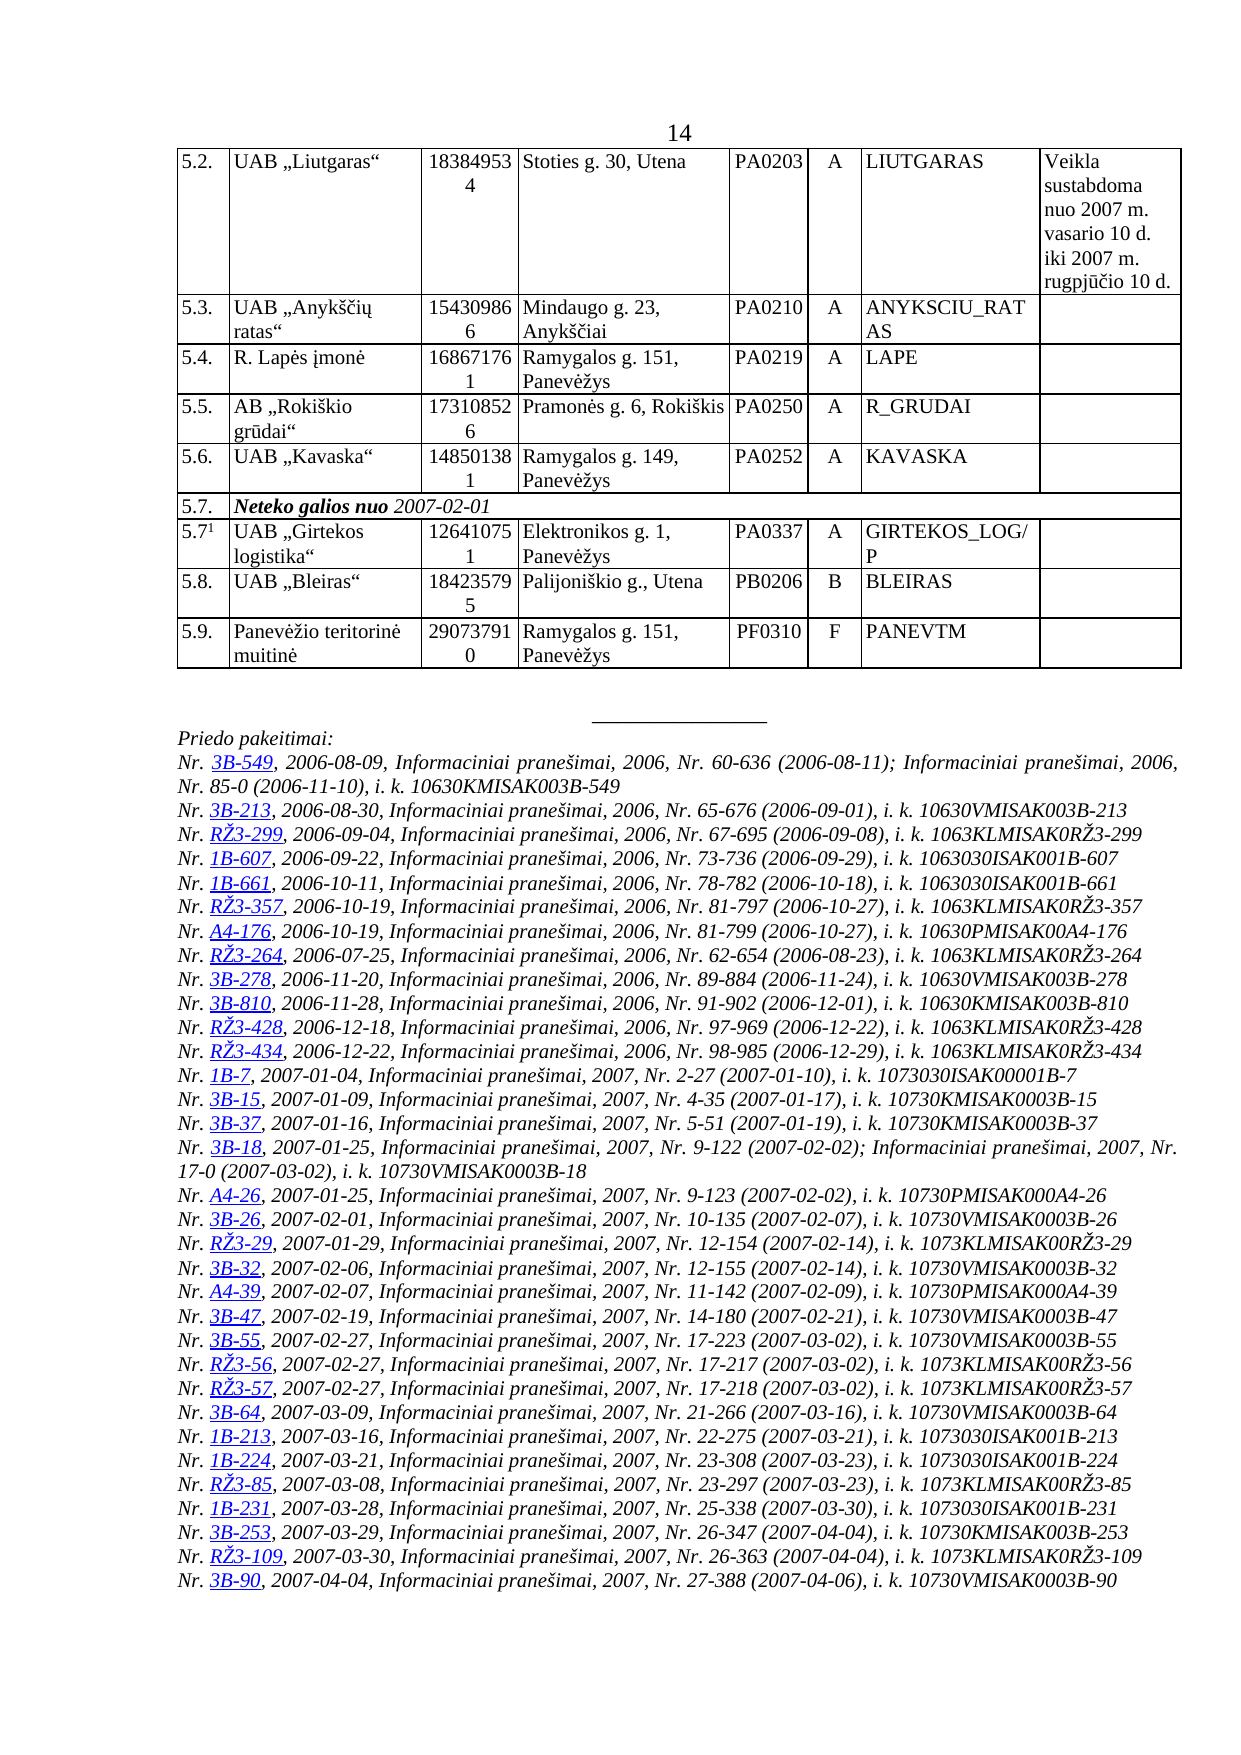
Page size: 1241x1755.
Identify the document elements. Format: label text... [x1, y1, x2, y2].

text Nr. 1B-213, 2007-03-16, Informaciniai pranešimai, 2007, Nr. 22-275 (2007-03-21), i. k. 1073030ISAK001B-213 [177, 1424, 1181, 1448]
table_cell PB0206 [730, 569, 807, 617]
table_cell [1041, 520, 1180, 568]
table_cell ANYKSCIU_RATAS [862, 295, 1039, 343]
table_cell Neteko galios nuo 2007-02-01 [230, 494, 1180, 518]
table_cell 5.4. [178, 345, 229, 393]
text Nr. 3B-18, 2007-01-25, Informaciniai pranešimai, 2007, Nr. 9-122 (2007-02-02); Informaciniai pranešimai, 2007, Nr. 17-0 (2007-03-02), i. k. 10730VMISAK0003B-18 [177, 1135, 1181, 1183]
table_cell Ramygalos g. 151, Panevėžys [519, 345, 729, 393]
table_cell [1041, 444, 1180, 492]
text Nr. 3B-37, 2007-01-16, Informaciniai pranešimai, 2007, Nr. 5-51 (2007-01-19), i. k. 10730KMISAK0003B-37 [177, 1111, 1181, 1135]
table_cell 154309866 [422, 295, 518, 343]
table_cell 168671761 [422, 345, 518, 393]
table_cell 5.6. [178, 444, 229, 492]
text Nr. 3B-549, 2006-08-09, Informaciniai pranešimai, 2006, Nr. 60-636 (2006-08-11); Informaciniai pranešimai, 2006, Nr. 85-0 (2006-11-10), i. k. 10630KMISAK003B-549 [177, 750, 1181, 798]
table_cell LIUTGARAS [862, 149, 1039, 293]
table_cell 5.3. [178, 295, 229, 343]
text Nr. 1B-7, 2007-01-04, Informaciniai pranešimai, 2007, Nr. 2-27 (2007-01-10), i. k. 1073030ISAK00001B-7 [177, 1063, 1181, 1087]
table_cell Mindaugo g. 23, Anykščiai [519, 295, 729, 343]
text Nr. 3B-90, 2007-04-04, Informaciniai pranešimai, 2007, Nr. 27-388 (2007-04-06), i. k. 10730VMISAK0003B-90 [177, 1568, 1181, 1592]
text Nr. RŽ3-57, 2007-02-27, Informaciniai pranešimai, 2007, Nr. 17-218 (2007-03-02), i. k. 1073KLMISAK00RŽ3-57 [177, 1376, 1181, 1400]
table_cell UAB „Anykščių ratas“ [230, 295, 421, 343]
table_cell Palijoniškio g., Utena [519, 569, 729, 617]
table_cell PA0203 [730, 149, 807, 293]
text Nr. RŽ3-109, 2007-03-30, Informaciniai pranešimai, 2007, Nr. 26-363 (2007-04-04), i. k. 1073KLMISAK0RŽ3-109 [177, 1544, 1181, 1568]
table_cell LAPE [862, 345, 1039, 393]
table_cell 5.5. [178, 395, 229, 443]
table_cell B [809, 569, 861, 617]
table_cell GIRTEKOS_LOG/P [862, 520, 1039, 568]
text Nr. 3B-55, 2007-02-27, Informaciniai pranešimai, 2007, Nr. 17-223 (2007-03-02), i. k. 10730VMISAK0003B-55 [177, 1328, 1181, 1352]
table_cell 126410751 [422, 520, 518, 568]
table_cell PA0219 [730, 345, 807, 393]
text Nr. 3B-26, 2007-02-01, Informaciniai pranešimai, 2007, Nr. 10-135 (2007-02-07), i. k. 10730VMISAK0003B-26 [177, 1207, 1181, 1231]
text Nr. A4-39, 2007-02-07, Informaciniai pranešimai, 2007, Nr. 11-142 (2007-02-09), i. k. 10730PMISAK000A4-39 [177, 1279, 1181, 1303]
table_cell A [809, 395, 861, 443]
text Nr. 3B-278, 2006-11-20, Informaciniai pranešimai, 2006, Nr. 89-884 (2006-11-24), i. k. 10630VMISAK003B-278 [177, 967, 1181, 991]
text Nr. 1B-231, 2007-03-28, Informaciniai pranešimai, 2007, Nr. 25-338 (2007-03-30), i. k. 1073030ISAK001B-231 [177, 1496, 1181, 1520]
table_cell 5.9. [178, 619, 229, 667]
text Nr. 1B-661, 2006-10-11, Informaciniai pranešimai, 2006, Nr. 78-782 (2006-10-18), i. k. 1063030ISAK001B-661 [177, 870, 1181, 894]
table_cell 183849534 [422, 149, 518, 293]
table_cell Pramonės g. 6, Rokiškis [519, 395, 729, 443]
table_cell Stoties g. 30, Utena [519, 149, 729, 293]
table_cell Panevėžio teritorinė muitinė [230, 619, 421, 667]
text Nr. RŽ3-56, 2007-02-27, Informaciniai pranešimai, 2007, Nr. 17-217 (2007-03-02), i. k. 1073KLMISAK00RŽ3-56 [177, 1352, 1181, 1376]
text Nr. 1B-607, 2006-09-22, Informaciniai pranešimai, 2006, Nr. 73-736 (2006-09-29), i. k. 1063030ISAK001B-607 [177, 846, 1181, 870]
table_cell UAB „Girtekos logistika“ [230, 520, 421, 568]
table_cell 148501381 [422, 444, 518, 492]
table_cell 5.8. [178, 569, 229, 617]
text Nr. RŽ3-428, 2006-12-18, Informaciniai pranešimai, 2006, Nr. 97-969 (2006-12-22), i. k. 1063KLMISAK0RŽ3-428 [177, 1015, 1181, 1039]
table_cell 173108526 [422, 395, 518, 443]
table_cell A [809, 149, 861, 293]
text Nr. 3B-47, 2007-02-19, Informaciniai pranešimai, 2007, Nr. 14-180 (2007-02-21), i. k. 10730VMISAK0003B-47 [177, 1303, 1181, 1328]
table_cell PA0210 [730, 295, 807, 343]
table_cell PA0252 [730, 444, 807, 492]
table_cell 5.2. [178, 149, 229, 293]
text Nr. 3B-213, 2006-08-30, Informaciniai pranešimai, 2006, Nr. 65-676 (2006-09-01), i. k. 10630VMISAK003B-213 [177, 798, 1181, 822]
table_cell A [809, 345, 861, 393]
table_cell [1041, 619, 1180, 667]
text Nr. 3B-253, 2007-03-29, Informaciniai pranešimai, 2007, Nr. 26-347 (2007-04-04), i. k. 10730KMISAK003B-253 [177, 1520, 1181, 1544]
table_cell PF0310 [730, 619, 807, 667]
text ______________ [177, 697, 1181, 726]
table_cell Veikla sustabdoma nuo 2007 m. vasario 10 d. iki 2007 m. rugpjūčio 10 d. [1041, 149, 1180, 293]
table_cell KAVASKA [862, 444, 1039, 492]
table_cell [1041, 295, 1180, 343]
table_cell A [809, 520, 861, 568]
table_cell F [809, 619, 861, 667]
table_cell Elektronikos g. 1, Panevėžys [519, 520, 729, 568]
table_cell UAB „Liutgaras“ [230, 149, 421, 293]
text Priedo pakeitimai: [177, 726, 1181, 750]
table_cell BLEIRAS [862, 569, 1039, 617]
text Nr. 1B-224, 2007-03-21, Informaciniai pranešimai, 2007, Nr. 23-308 (2007-03-23), i. k. 1073030ISAK001B-224 [177, 1448, 1181, 1472]
table_cell Ramygalos g. 149, Panevėžys [519, 444, 729, 492]
table_cell 184235795 [422, 569, 518, 617]
table_cell A [809, 295, 861, 343]
table_cell 5.71 [178, 520, 229, 568]
table_cell UAB „Bleiras“ [230, 569, 421, 617]
table_cell [1041, 569, 1180, 617]
table_cell R_GRUDAI [862, 395, 1039, 443]
text Nr. 3B-810, 2006-11-28, Informaciniai pranešimai, 2006, Nr. 91-902 (2006-12-01), i. k. 10630KMISAK003B-810 [177, 991, 1181, 1015]
table_cell [1041, 345, 1180, 393]
table_cell AB „Rokiškio grūdai“ [230, 395, 421, 443]
table_cell Ramygalos g. 151, Panevėžys [519, 619, 729, 667]
table_cell [1041, 395, 1180, 443]
table_cell UAB „Kavaska“ [230, 444, 421, 492]
table_cell 290737910 [422, 619, 518, 667]
text Nr. RŽ3-357, 2006-10-19, Informaciniai pranešimai, 2006, Nr. 81-797 (2006-10-27), i. k. 1063KLMISAK0RŽ3-357 [177, 894, 1181, 918]
table_cell PA0250 [730, 395, 807, 443]
text Nr. A4-26, 2007-01-25, Informaciniai pranešimai, 2007, Nr. 9-123 (2007-02-02), i. k. 10730PMISAK000A4-26 [177, 1183, 1181, 1207]
table_cell PANEVTM [862, 619, 1039, 667]
text Nr. RŽ3-29, 2007-01-29, Informaciniai pranešimai, 2007, Nr. 12-154 (2007-02-14), i. k. 1073KLMISAK00RŽ3-29 [177, 1231, 1181, 1255]
text Nr. RŽ3-264, 2006-07-25, Informaciniai pranešimai, 2006, Nr. 62-654 (2006-08-23), i. k. 1063KLMISAK0RŽ3-264 [177, 943, 1181, 967]
text Nr. RŽ3-299, 2006-09-04, Informaciniai pranešimai, 2006, Nr. 67-695 (2006-09-08), i. k. 1063KLMISAK0RŽ3-299 [177, 822, 1181, 846]
table_cell 5.7. [178, 494, 229, 518]
text Nr. 3B-32, 2007-02-06, Informaciniai pranešimai, 2007, Nr. 12-155 (2007-02-14), i. k. 10730VMISAK0003B-32 [177, 1255, 1181, 1279]
text Nr. 3B-64, 2007-03-09, Informaciniai pranešimai, 2007, Nr. 21-266 (2007-03-16), i. k. 10730VMISAK0003B-64 [177, 1400, 1181, 1424]
table_cell A [809, 444, 861, 492]
table_cell R. Lapės įmonė [230, 345, 421, 393]
text Nr. RŽ3-85, 2007-03-08, Informaciniai pranešimai, 2007, Nr. 23-297 (2007-03-23), i. k. 1073KLMISAK00RŽ3-85 [177, 1472, 1181, 1496]
table_cell PA0337 [730, 520, 807, 568]
text Nr. 3B-15, 2007-01-09, Informaciniai pranešimai, 2007, Nr. 4-35 (2007-01-17), i. k. 10730KMISAK0003B-15 [177, 1087, 1181, 1111]
text Nr. RŽ3-434, 2006-12-22, Informaciniai pranešimai, 2006, Nr. 98-985 (2006-12-29), i. k. 1063KLMISAK0RŽ3-434 [177, 1039, 1181, 1063]
text Nr. A4-176, 2006-10-19, Informaciniai pranešimai, 2006, Nr. 81-799 (2006-10-27), i. k. 10630PMISAK00A4-176 [177, 918, 1181, 943]
